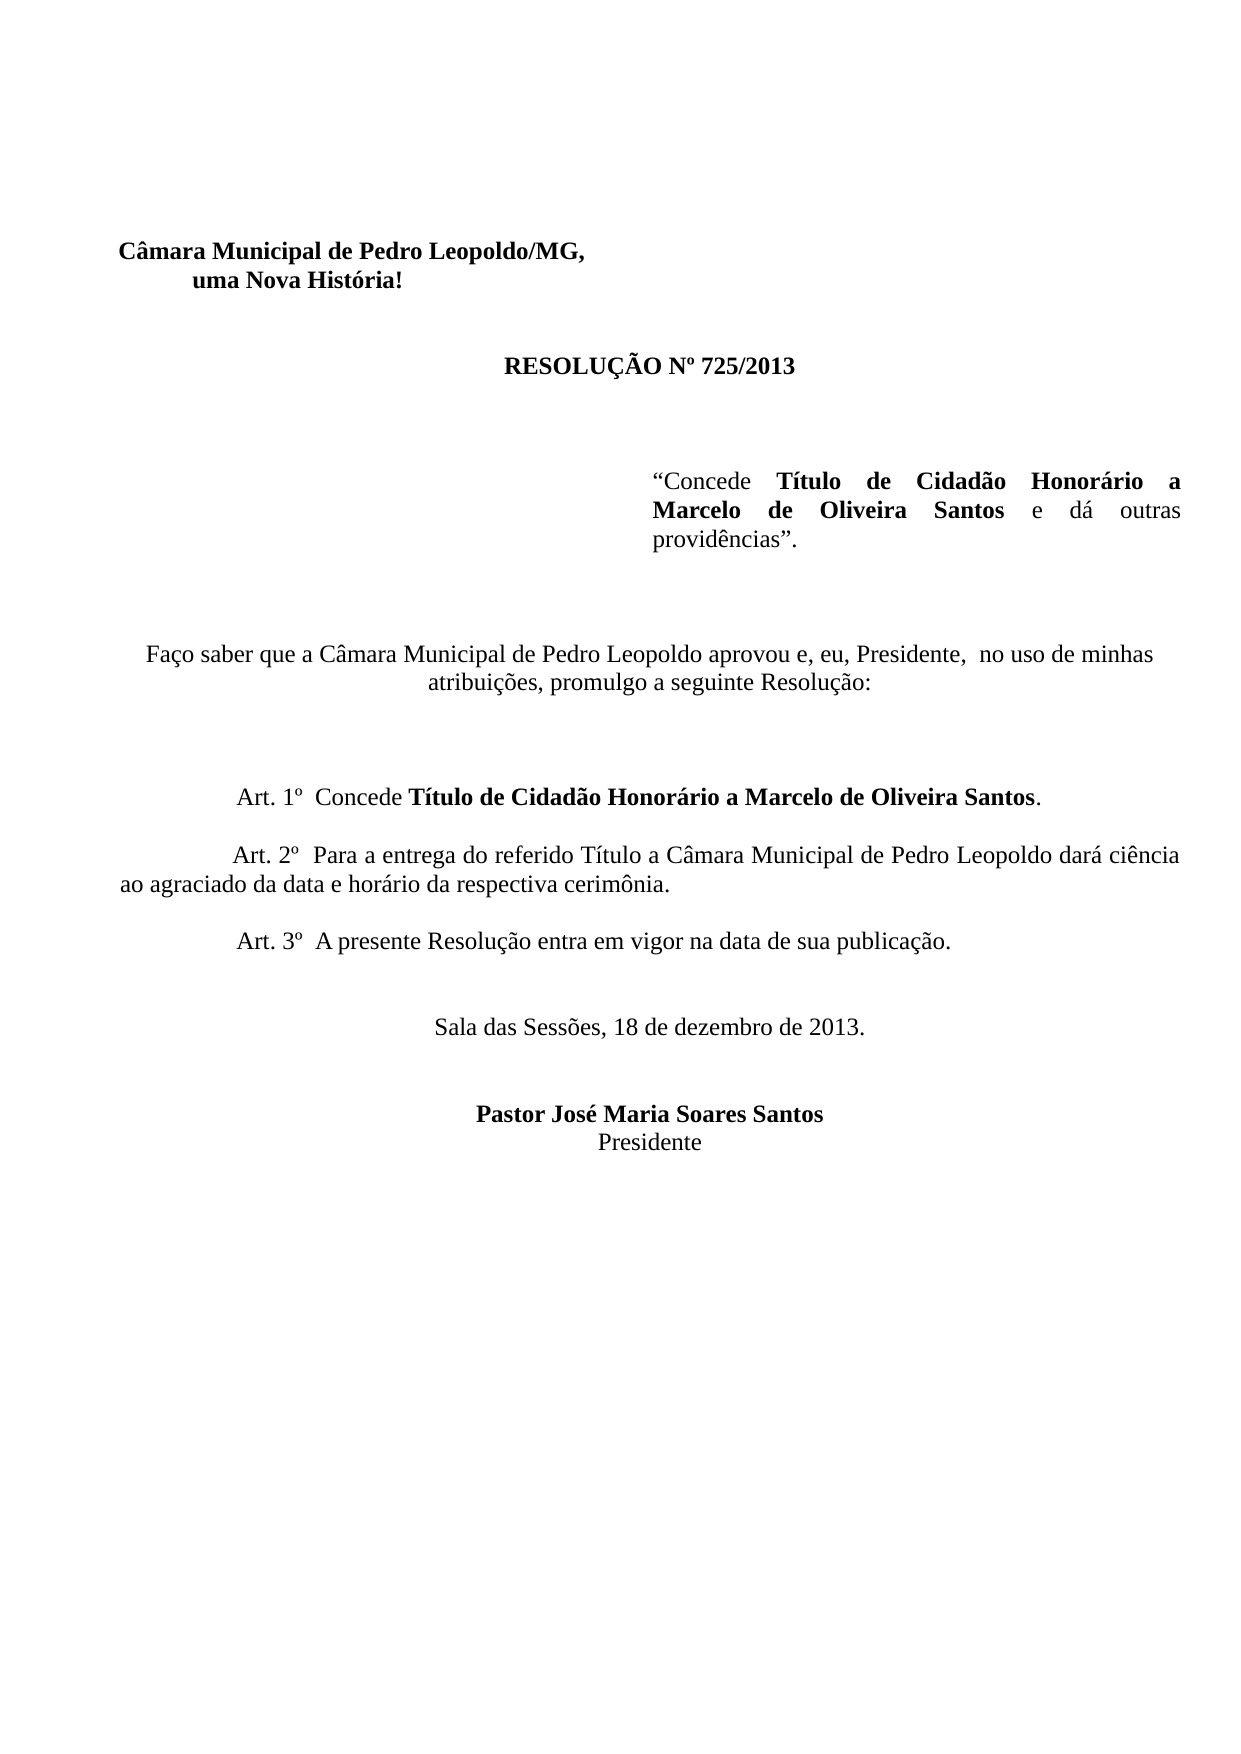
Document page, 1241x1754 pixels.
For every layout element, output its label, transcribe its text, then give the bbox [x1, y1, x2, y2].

text Presidente [118, 1127, 1181, 1156]
text Faço saber que a Câmara Municipal de Pedro Leopoldo aprovou e, eu, Presidente, no uso de minhas atribuições, promulgo a seguinte Resolução: [118, 639, 1181, 696]
text uma Nova História! [118, 265, 1181, 294]
text Art. 3º A presente Resolução entra em vigor na data de sua publicação. [118, 926, 1181, 955]
text Câmara Municipal de Pedro Leopoldo/MG, [118, 236, 1181, 265]
text Sala das Sessões, 18 de dezembro de 2013. [118, 1012, 1181, 1041]
text Pastor José Maria Soares Santos [118, 1099, 1181, 1127]
text “Concede Título de Cidadão Honorário a Marcelo de Oliveira Santos e dá outras providências”. [652, 466, 1181, 552]
text Art. 2º Para a entrega do referido Título a Câmara Municipal de Pedro Leopoldo dará ciência ao agraciado da data e horário da respectiva cerimônia. [120, 840, 1181, 897]
text RESOLUÇÃO Nº 725/2013 [118, 351, 1181, 380]
text Art. 1º Concede Título de Cidadão Honorário a Marcelo de Oliveira Santos. [118, 782, 1181, 811]
